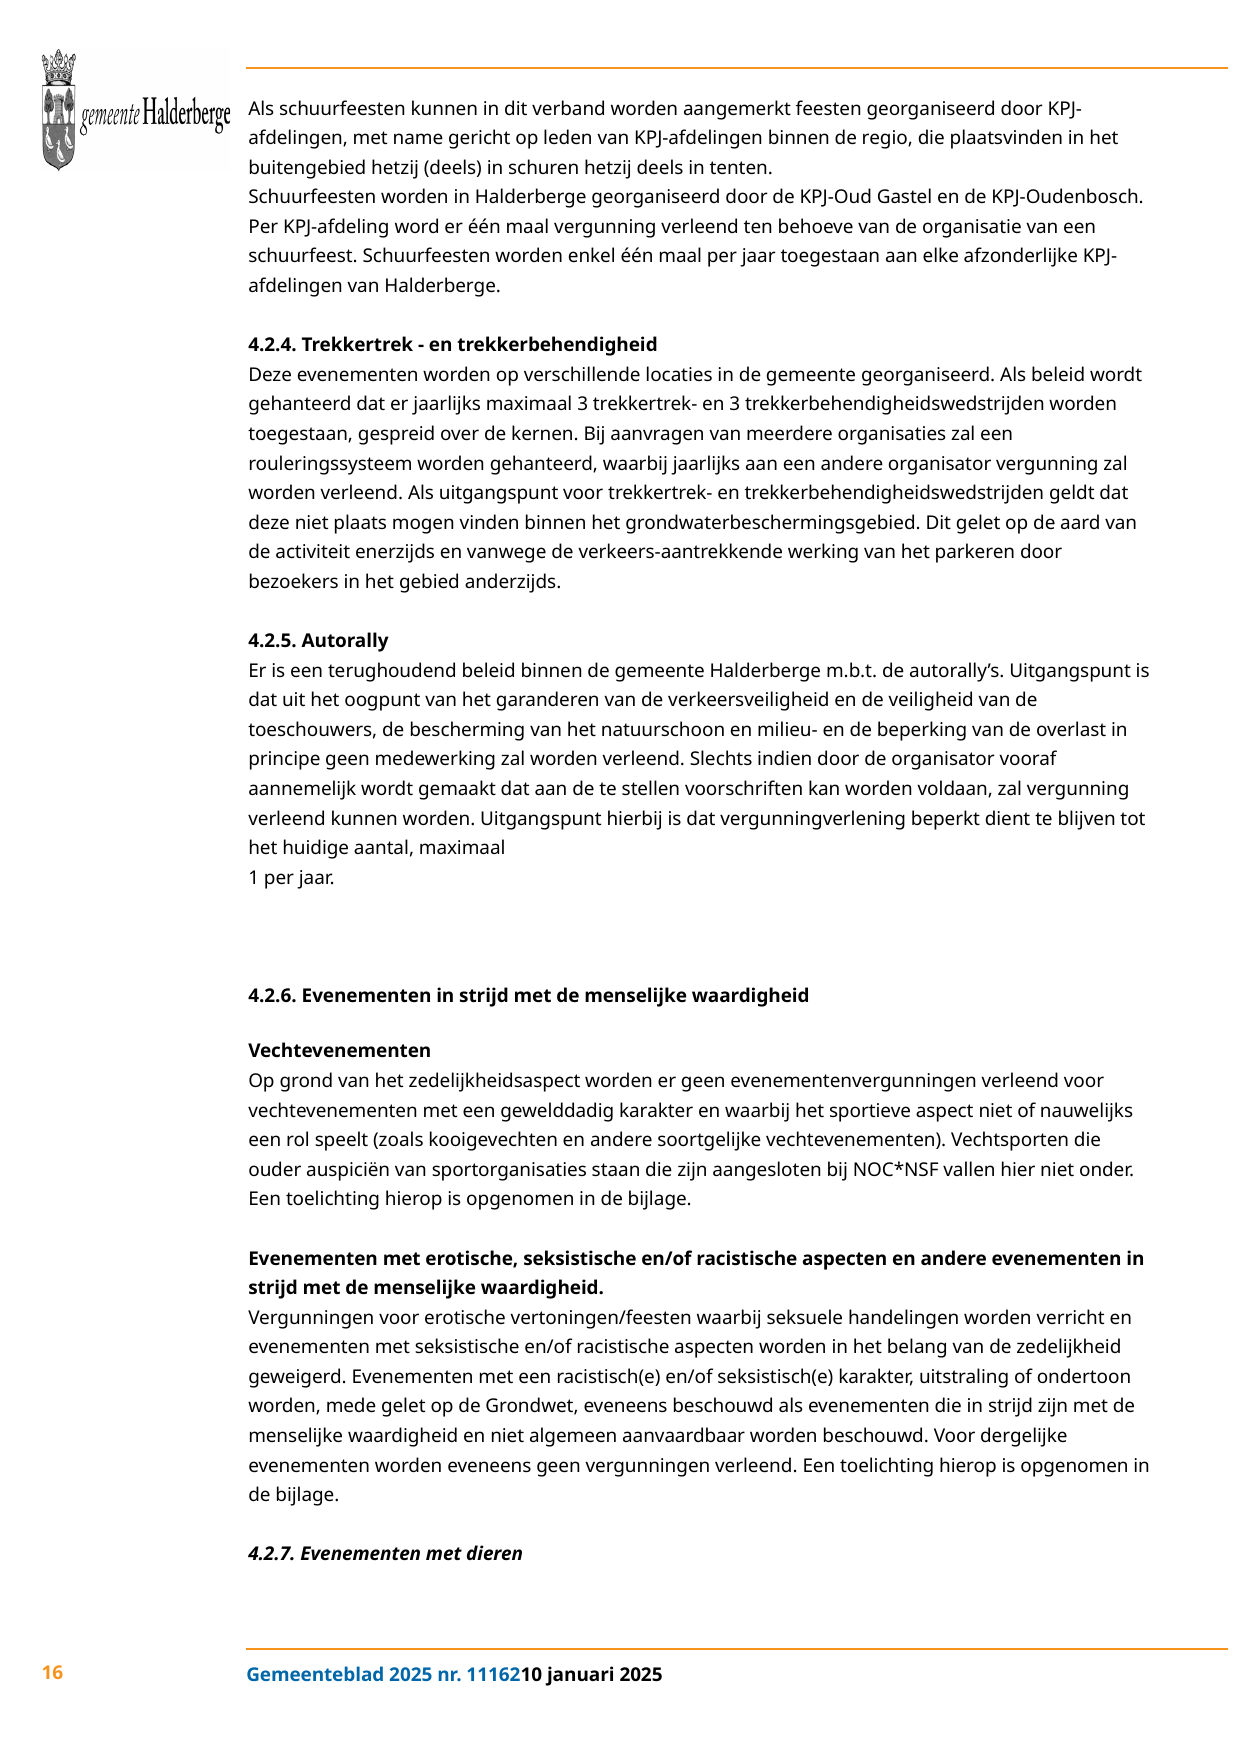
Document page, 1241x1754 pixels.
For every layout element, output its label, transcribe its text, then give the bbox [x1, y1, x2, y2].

text 4.2.7. Evenementen met dieren [248, 1541, 1152, 1566]
text Er is een terughoudend beleid binnen de gemeente Halderberge m.b.t. de autorally’s. Uitgangspunt is dat uit het oogpunt van het garanderen van de verkeersveiligheid en de veiligheid van de toeschouwers, de bescherming van het natuurschoon en milieu- en de beperking van de overlast in principe geen medewerking zal worden verleend. Slechts indien door de organisator vooraf aannemelijk wordt gemaakt dat aan de te stellen voorschriften kan worden voldaan, zal vergunning verleend kunnen worden. Uitgangspunt hierbij is dat vergunningverlening beperkt dient te blijven tot het huidige aantal, maximaal [248, 657, 1152, 860]
text Vechtevenementen [248, 1038, 1152, 1063]
text Evenementen met erotische, seksistische en/of racistische aspecten en andere evenementen in strijd met de menselijke waardigheid. [248, 1245, 1152, 1300]
text Op grond van het zedelijkheidsaspect worden er geen evenementenvergunningen verleend voor vechtevenementen met een gewelddadig karakter en waarbij het sportieve aspect niet of nauwelijks een rol speelt (zoals kooigevechten en andere soortgelijke vechtevenementen). Vechtsporten die ouder auspiciën van sportorganisaties staan die zijn aangesloten bij NOC*NSF vallen hier niet onder. Een toelichting hierop is opgenomen in de bijlage. [248, 1067, 1152, 1211]
text Schuurfeesten worden in Halderberge georganiseerd door de KPJ-Oud Gastel en de KPJ-Oudenbosch. Per KPJ-afdeling word er één maal vergunning verleend ten behoeve van de organisatie van een schuurfeest. Schuurfeesten worden enkel één maal per jaar toegestaan aan elke afzonderlijke KPJ-afdelingen van Halderberge. [248, 183, 1152, 298]
text 4.2.6. Evenementen in strijd met de menselijke waardigheid [248, 982, 1152, 1008]
text 4.2.4. Trekkertrek - en trekkerbehendigheid [248, 331, 1152, 357]
picture [41, 47, 231, 172]
text 1 per jaar. [248, 864, 1152, 890]
text Deze evenementen worden op verschillende locaties in de gemeente georganiseerd. Als beleid wordt gehanteerd dat er jaarlijks maximaal 3 trekkertrek- en 3 trekkerbehendigheidswedstrijden worden toegestaan, gespreid over de kernen. Bij aanvragen van meerdere organisaties zal een rouleringssysteem worden gehanteerd, waarbij jaarlijks aan een andere organisator vergunning zal worden verleend. Als uitgangspunt voor trekkertrek- en trekkerbehendigheidswedstrijden geldt dat deze niet plaats mogen vinden binnen het grondwaterbeschermingsgebied. Dit gelet op de aard van de activiteit enerzijds en vanwege de verkeers-aantrekkende werking van het parkeren door bezoekers in het gebied anderzijds. [248, 361, 1152, 594]
text Vergunningen voor erotische vertoningen/feesten waarbij seksuele handelingen worden verricht en evenementen met seksistische en/of racistische aspecten worden in het belang van de zedelijkheid geweigerd. Evenementen met een racistisch(e) en/of seksistisch(e) karakter, uitstraling of ondertoon worden, mede gelet op de Grondwet, eveneens beschouwd als evenementen die in strijd zijn met de menselijke waardigheid en niet algemeen aanvaardbaar worden beschouwd. Voor dergelijke evenementen worden eveneens geen vergunningen verleend. Een toelichting hierop is opgenomen in de bijlage. [248, 1304, 1152, 1507]
text 4.2.5. Autorally [248, 627, 1152, 653]
text Als schuurfeesten kunnen in dit verband worden aangemerkt feesten georganiseerd door KPJ-afdelingen, met name gericht op leden van KPJ-afdelingen binnen de regio, die plaatsvinden in het buitengebied hetzij (deels) in schuren hetzij deels in tenten. [248, 95, 1152, 180]
